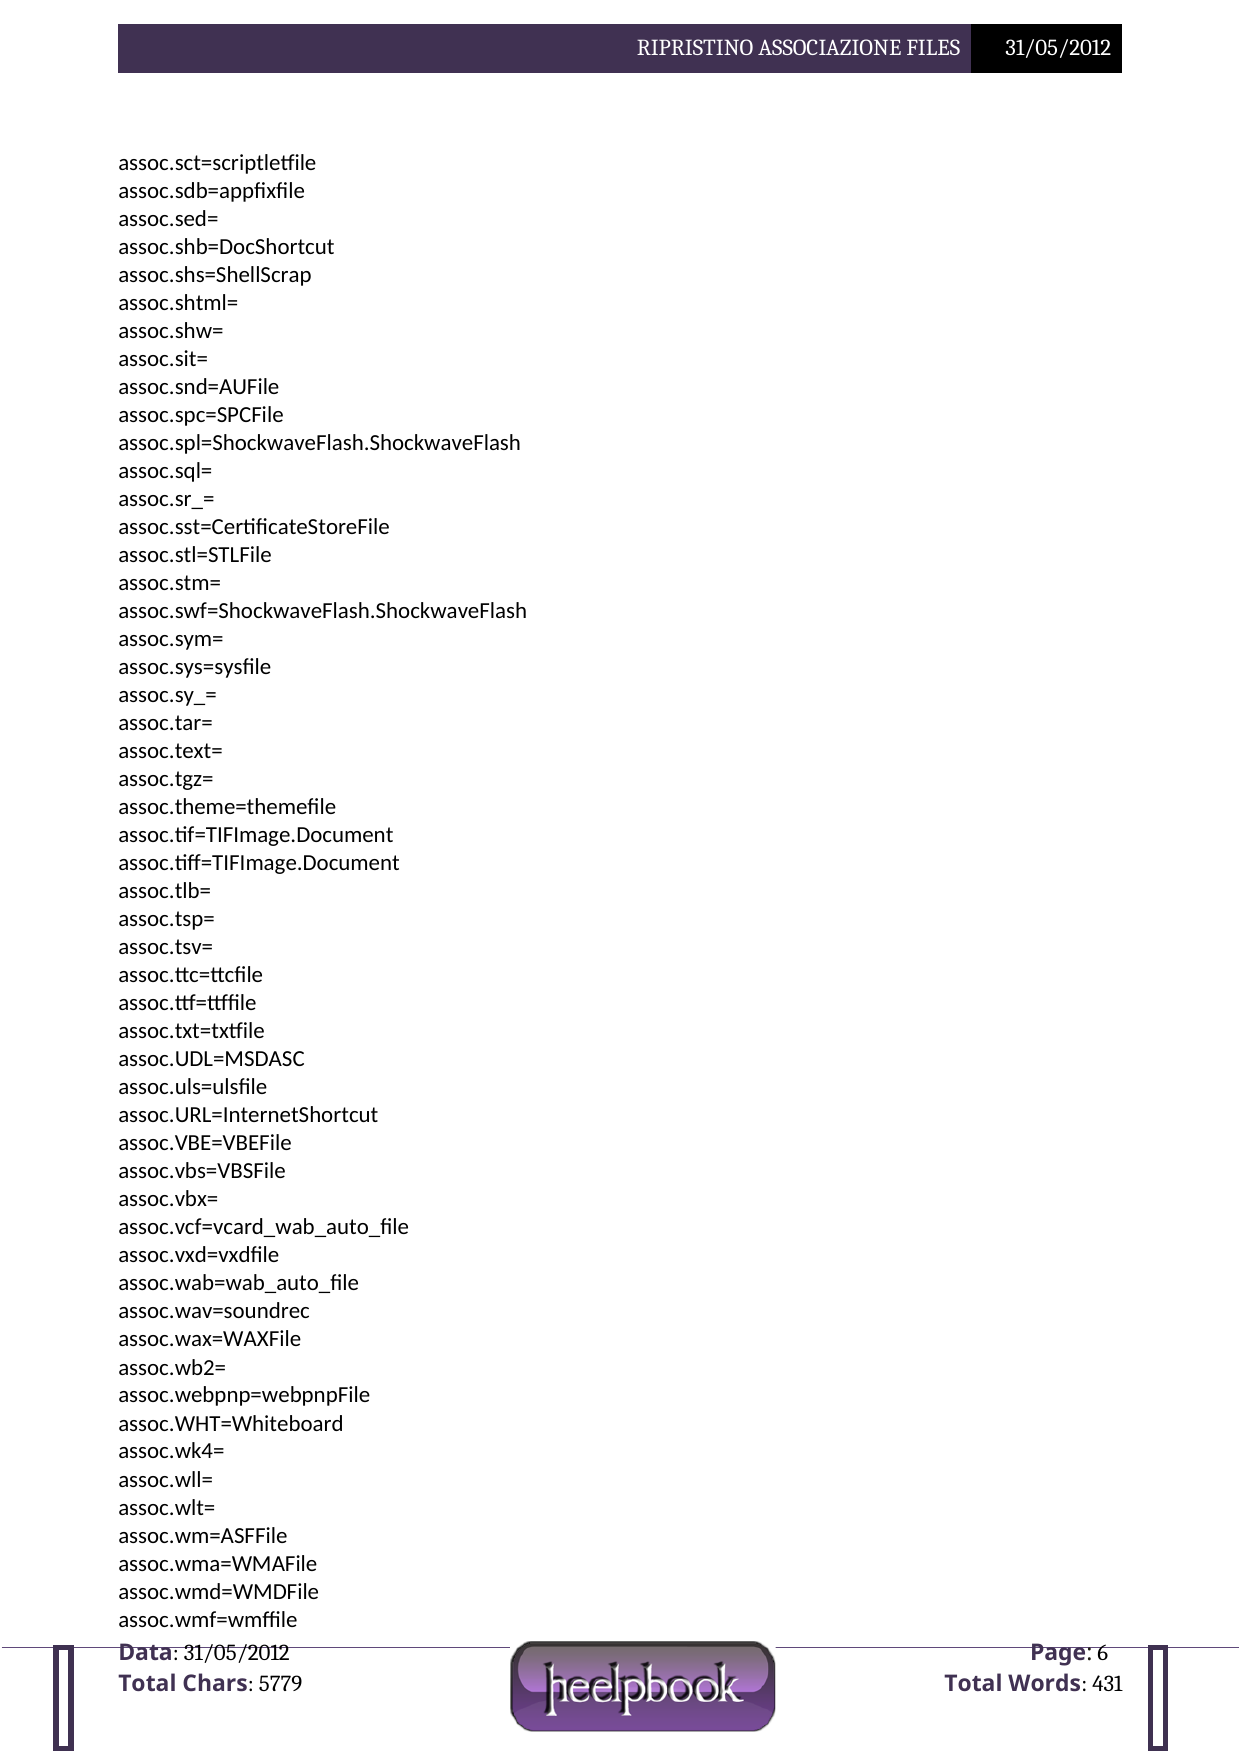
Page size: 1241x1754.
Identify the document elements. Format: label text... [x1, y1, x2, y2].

text assoc.323=h323file assoc.386=vxdfile assoc.aca=Agent.Character.2 assoc.acf=Agent.Character.2 assoc.acs=Agent.Character2.2 assoc.acw=acwfile assoc.ai= assoc.aif=AIFFFile assoc.aifc=AIFFFile assoc.aiff=AIFFFile assoc.ani=anifile assoc.aps= assoc.asa=aspfile assoc.ascx= assoc.asf=ASFFile assoc.asm= assoc.asmx= assoc.asp=aspfile assoc.aspx= assoc.asx=ASXFile assoc.au=AUFile assoc.AudioCD=AudioCD assoc.avi=avifile assoc.bat=batfile assoc.bfc=Briefcase assoc.bin= assoc.bkf=msbackupfile assoc.blg=PerfFile assoc.bmp=Paint.Picture assoc.bsc= assoc.c= assoc.cab=CLSID\{0CD7A5C0-9F37-11CE-AE65-08002B2E1262} assoc.cat=CATFile assoc.cda=CDAFile assoc.cdf=ChannelFile assoc.cdx=aspfile assoc.cer=CERFile assoc.cgm= assoc.chk=chkfile assoc.chm=chm.file assoc.clp=clpfile assoc.cmd=cmdfile assoc.cnf=ConferenceLink assoc.com=comfile assoc.cpl=cplfile assoc.cpp= assoc.crl=CRLFile assoc.crt=CERFile assoc.css=CSSfile assoc.csv= assoc.CTT=MessengerContactList assoc.cur=curfile assoc.cxx= assoc.dat= assoc.db=dbfile assoc.dbg= assoc.dct= assoc.def= assoc.der=CERFile assoc.DeskLink=CLSID\{9E56BE61-C50F-11CF-9A2C-00A0C90A90CE} assoc.dib=Paint.Picture assoc.dic= assoc.diz= assoc.dll=dllfile assoc.dl_= assoc.doc=WordPad.Document.1 assoc.dos= assoc.dot= assoc.drv=drvfile assoc.dsn=MSDASQL assoc.dun=dunfile assoc.DVD=DVD assoc.emf=emffile assoc.eml=Microsoft Internet Mail Message assoc.eps= assoc.exe=exefile assoc.exp= assoc.ex_= assoc.eyb= assoc.fif= assoc.fnd=fndfile assoc.fnt= assoc.Folder=Folder assoc.fon=fonfile assoc.ghi= assoc.gif=giffile assoc.grp=MSProgramGroup assoc.gz= assoc.h= assoc.hhc= assoc.hlp=hlpfile assoc.hpp= assoc.hqx= assoc.ht=htfile assoc.hta=htafile assoc.htc= assoc.htm=htmlfile assoc.html=htmlfile assoc.htt=HTTfile assoc.htw= assoc.htx= assoc.hxx= assoc.icc=icmfile assoc.icm=icmfile assoc.ico=icofile assoc.idb= assoc.idl= assoc.idq= assoc.iii=iiifile assoc.ilk= assoc.imc= assoc.inc= assoc.inf=inffile assoc.ini=inifile assoc.ins=x-internet-signup assoc.inv= assoc.inx= assoc.in_= assoc.isp=x-internet-signup assoc.its=ITS File assoc.IVF=IVFFile assoc.java= assoc.jbf= assoc.jfif=pjpegfile assoc.job=JobObject assoc.jod=Microsoft.Jet.OLEDB.4.0 assoc.jpe=jpegfile assoc.jpeg=jpegfile assoc.jpg=jpegfile assoc.JS=JSFile assoc.JSE=JSEFile assoc.latex= assoc.lib= assoc.lnk=lnkfile assoc.local= assoc.log=txtfile assoc.lwv=LWVFile assoc.m14= assoc.m1v=mpegfile assoc.m3u=m3ufile assoc.man= assoc.manifest= assoc.MAPIMail=CLSID\{9E56BE60-C50F-11CF-9A2C-00A0C90A90CE} assoc.mdb= assoc.mht=mhtmlfile assoc.mhtml=mhtmlfile assoc.mid=midfile assoc.midi=midfile assoc.mmf= assoc.mmm=MPlayer assoc.mov= assoc.movie= assoc.mp2=mpegfile assoc.mp2v=mpegfile assoc.mp3=mp3file assoc.mpa=mpegfile assoc.mpe=mpegfile assoc.mpeg=mpegfile assoc.mpg=mpegfile assoc.mpv2=mpegfile assoc.msc=MSCFile assoc.msg= assoc.msi=Msi.Package assoc.msp=Msi.Patch assoc.MsRcIncident=MsRcIncident assoc.msstyles=msstylesfile assoc.MSWMM=Windows.Movie.Maker assoc.mv= assoc.mydocs=CLSID\{ECF03A32-103D-11d2-854D-006008059367} assoc.ncb= assoc.nfo=MSInfo.Document assoc.nls= assoc.NMW=T126_Whiteboard assoc.nsc= assoc.nvr= assoc.nws=Microsoft Internet News Message assoc.obj= assoc.ocx=ocxfile assoc.oc_= assoc.odc= assoc.otf=otffile assoc.p10=P10File assoc.p12=PFXFile assoc.p7b=SPCFile assoc.p7c=certificate_wab_auto_file assoc.p7m=P7MFile assoc.p7r=SPCFile assoc.p7s=P7SFile assoc.pbk=pbkfile assoc.pch= assoc.pdb= assoc.pds= assoc.pfm=pfmfile assoc.pfx=PFXFile assoc.php3= assoc.pic= assoc.pif=piffile assoc.pko=PKOFile assoc.pl= assoc.plg= assoc.pma=PerfFile assoc.pmc=PerfFile assoc.pml=PerfFile assoc.pmr=PerfFile assoc.pmw=PerfFile assoc.pnf=pnffile assoc.png=pngfile assoc.pot= assoc.pps= assoc.ppt= assoc.prf=prffile assoc.ps= assoc.psd= assoc.psw=PSWFile assoc.qds=SavedDsQuery assoc.rat=ratfile assoc.rc= assoc.RDP=RDP.File assoc.reg=regfile assoc.res= assoc.rle= assoc.rmi=midfile assoc.rnk=rnkfile assoc.rpc= assoc.rsp= assoc.rtf=rtffile assoc.sam= assoc.sbr= assoc.sc2= assoc.scf=SHCmdFile assoc.scp=txtfile assoc.scr=scrfile assoc.sct=scriptletfile assoc.sdb=appfixfile assoc.sed= assoc.shb=DocShortcut assoc.shs=ShellScrap assoc.shtml= assoc.shw= assoc.sit= assoc.snd=AUFile assoc.spc=SPCFile assoc.spl=ShockwaveFlash.ShockwaveFlash assoc.sql= assoc.sr_= assoc.sst=CertificateStoreFile assoc.stl=STLFile assoc.stm= assoc.swf=ShockwaveFlash.ShockwaveFlash assoc.sym= assoc.sys=sysfile assoc.sy_= assoc.tar= assoc.text= assoc.tgz= assoc.theme=themefile assoc.tif=TIFImage.Document assoc.tiff=TIFImage.Document assoc.tlb= assoc.tsp= assoc.tsv= assoc.ttc=ttcfile assoc.ttf=ttffile assoc.txt=txtfile assoc.UDL=MSDASC assoc.uls=ulsfile assoc.URL=InternetShortcut assoc.VBE=VBEFile assoc.vbs=VBSFile assoc.vbx= assoc.vcf=vcard_wab_auto_file assoc.vxd=vxdfile assoc.wab=wab_auto_file assoc.wav=soundrec assoc.wax=WAXFile assoc.wb2= assoc.webpnp=webpnpFile assoc.WHT=Whiteboard assoc.wk4= assoc.wll= assoc.wlt= assoc.wm=ASFFile assoc.wma=WMAFile assoc.wmd=WMDFile assoc.wmf=wmffile assoc.wmp=WMPFile assoc.wms=WMSFile assoc.wmv=WMVFile assoc.wmx=ASXFile assoc.wmz=WMZFile assoc.wpd= assoc.wpg= assoc.wri=wrifile assoc.wsc=scriptletfile assoc.WSF=WSFFile assoc.WSH=WSHFile assoc.wsz= assoc.wtx=txtfile assoc.wvx=WVXFile assoc.x= assoc.xbm= assoc.xix= assoc.xlb= assoc.xlc= assoc.xls= assoc.xlt= assoc.xml=xmlfile assoc.xsl=xslfile assoc.z= assoc.z96= assoc.zap=zapfile assoc.ZFSendToTarget=CLSID\{888DCA60-FC0A-11CF-8F0F-00C04FD7D062} assoc.zip=CompressedFolder [118, 148, 1122, 1633]
